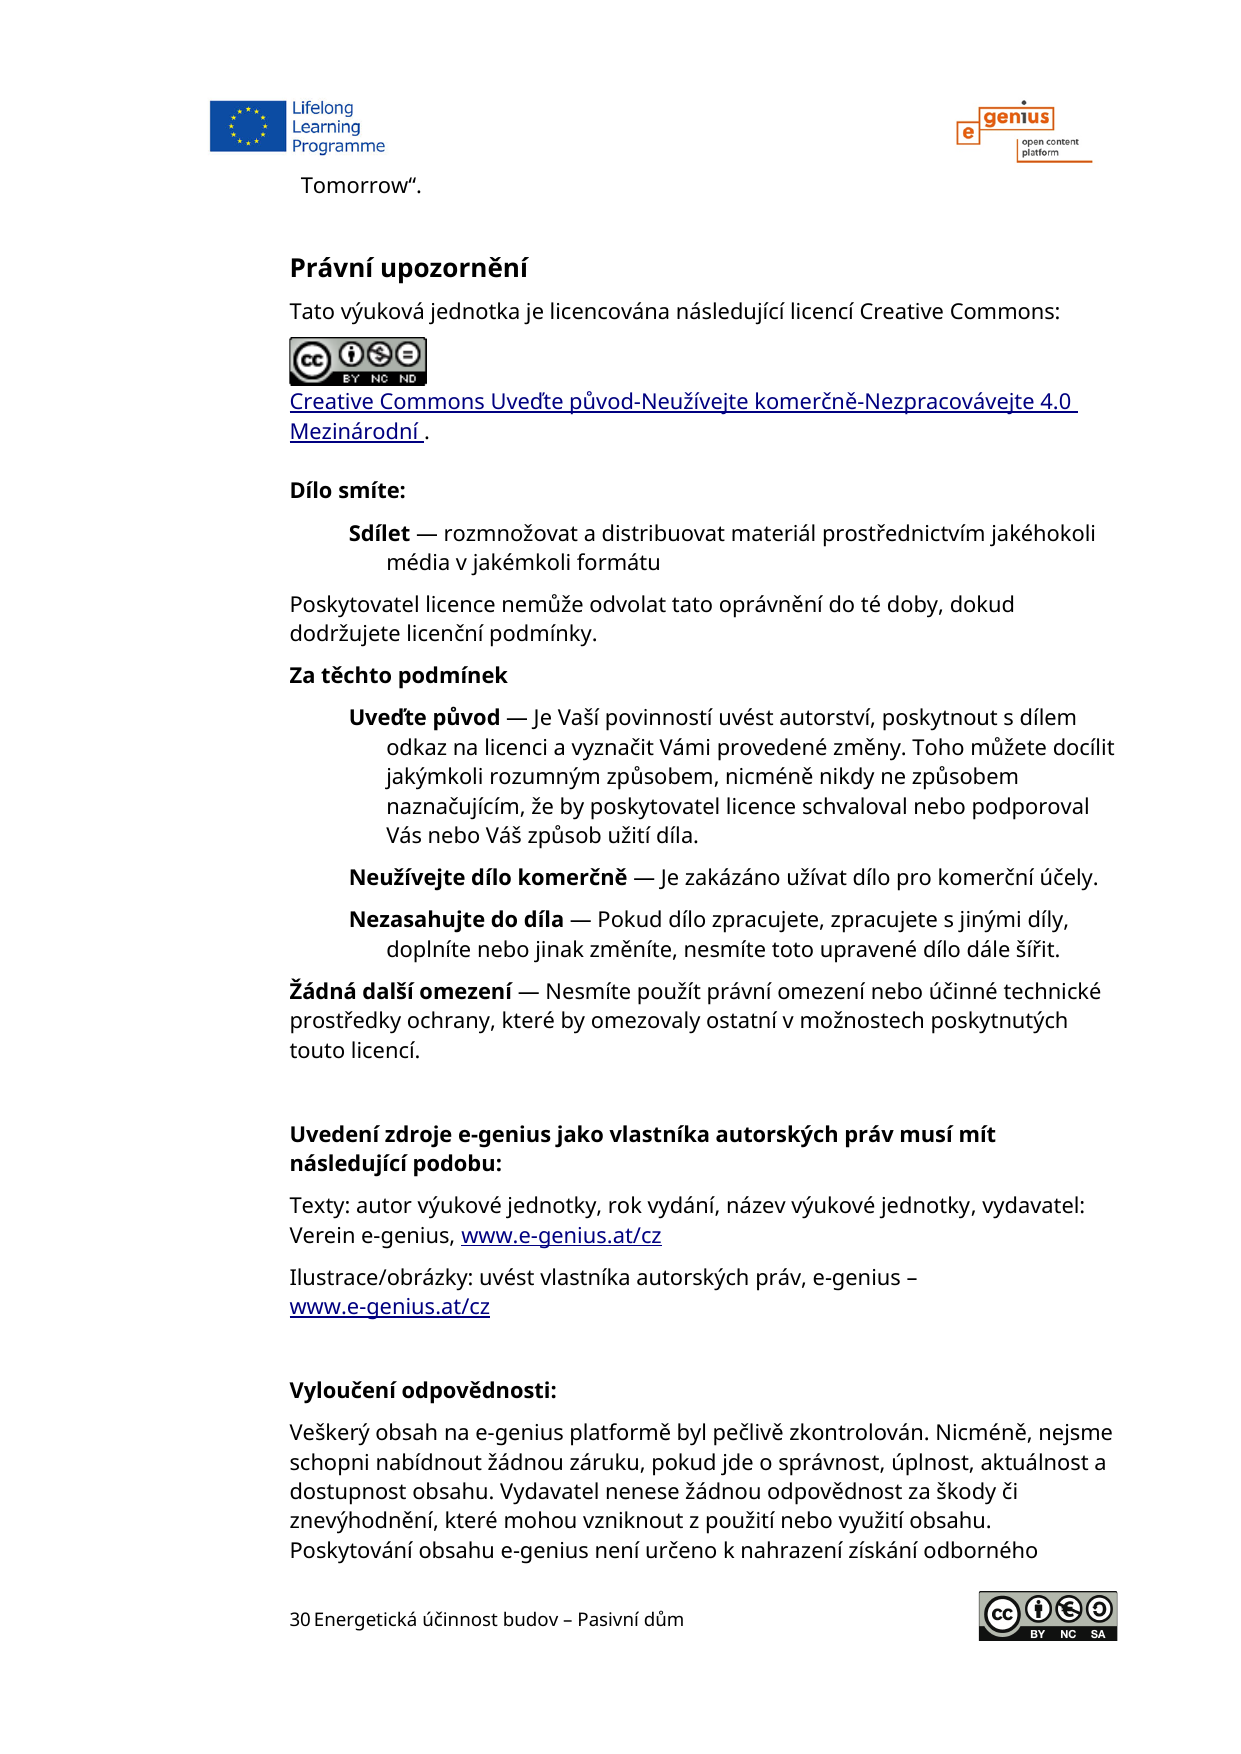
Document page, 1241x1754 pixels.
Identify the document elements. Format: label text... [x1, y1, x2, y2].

text Texty: autor výukové jednotky, rok vydání, název výukové jednotky, vydavatel: Verein e-genius, www.e-genius.at/cz [289, 1190, 1119, 1249]
table_cell [953, 170, 1219, 212]
table_cell Tomorrow“. [204, 170, 732, 212]
table_cell [732, 170, 953, 212]
text Veškerý obsah na e-genius platformě byl pečlivě zkontrolován. Nicméně, nejsme schopni nabídnout žádnou záruku, pokud jde o správnost, úplnost, aktuálnost a dostupnost obsahu. Vydavatel nenese žádnou odpovědnost za škody či znevýhodnění, které mohou vzniknout z použití nebo využití obsahu. Poskytování obsahu e-genius není určeno k nahrazení získání odborného [289, 1417, 1119, 1564]
text Uvedení zdroje e-genius jako vlastníka autorských práv musí mít následující podobu: [289, 1118, 1119, 1177]
text Ilustrace/obrázky: uvést vlastníka autorských práv, e-genius – www.e-genius.at/cz [289, 1261, 1119, 1320]
text Žádná další omezení — Nesmíte použít právní omezení nebo účinné technické prostředky ochrany, které by omezovaly ostatní v možnostech poskytnutých touto licencí. [289, 976, 1119, 1064]
text Neužívejte dílo komerčně — Je zakázáno užívat dílo pro komerční účely. [348, 862, 1119, 892]
text Uveďte původ — Je Vaší povinností uvést autorství, poskytnout s dílem odkaz na licenci a vyznačit Vámi provedené změny. Toho můžete docílit jakýmkoli rozumným způsobem, nicméně nikdy ne způsobem naznačujícím, že by poskytovatel licence schvaloval nebo podporoval Vás nebo Váš způsob užití díla. [348, 702, 1119, 850]
text Dílo smíte: [289, 475, 1119, 505]
text Za těchto podmínek [289, 660, 1119, 690]
text Nezasahujte do díla — Pokud dílo zpracujete, zpracujete s jinými díly, doplníte nebo jinak změníte, nesmíte toto upravené dílo dále šířit. [348, 904, 1119, 963]
text Vyloučení odpovědnosti: [289, 1375, 1119, 1404]
text Sdílet — rozmnožovat a distribuovat materiál prostřednictvím jakéhokoli média v jakémkoli formátu [348, 517, 1119, 576]
text Poskytovatel licence nemůže odvolat tato oprávnění do té doby, dokud dodržujete licenční podmínky. [289, 589, 1119, 648]
text Creative Commons Uveďte původ-Neužívejte komerčně-Nezpracovávejte 4.0 Mezinárodní . [289, 338, 1119, 446]
text Právní upozornění [289, 254, 1119, 283]
text Tato výuková jednotka je licencována následující licencí Creative Commons: [289, 296, 1119, 325]
